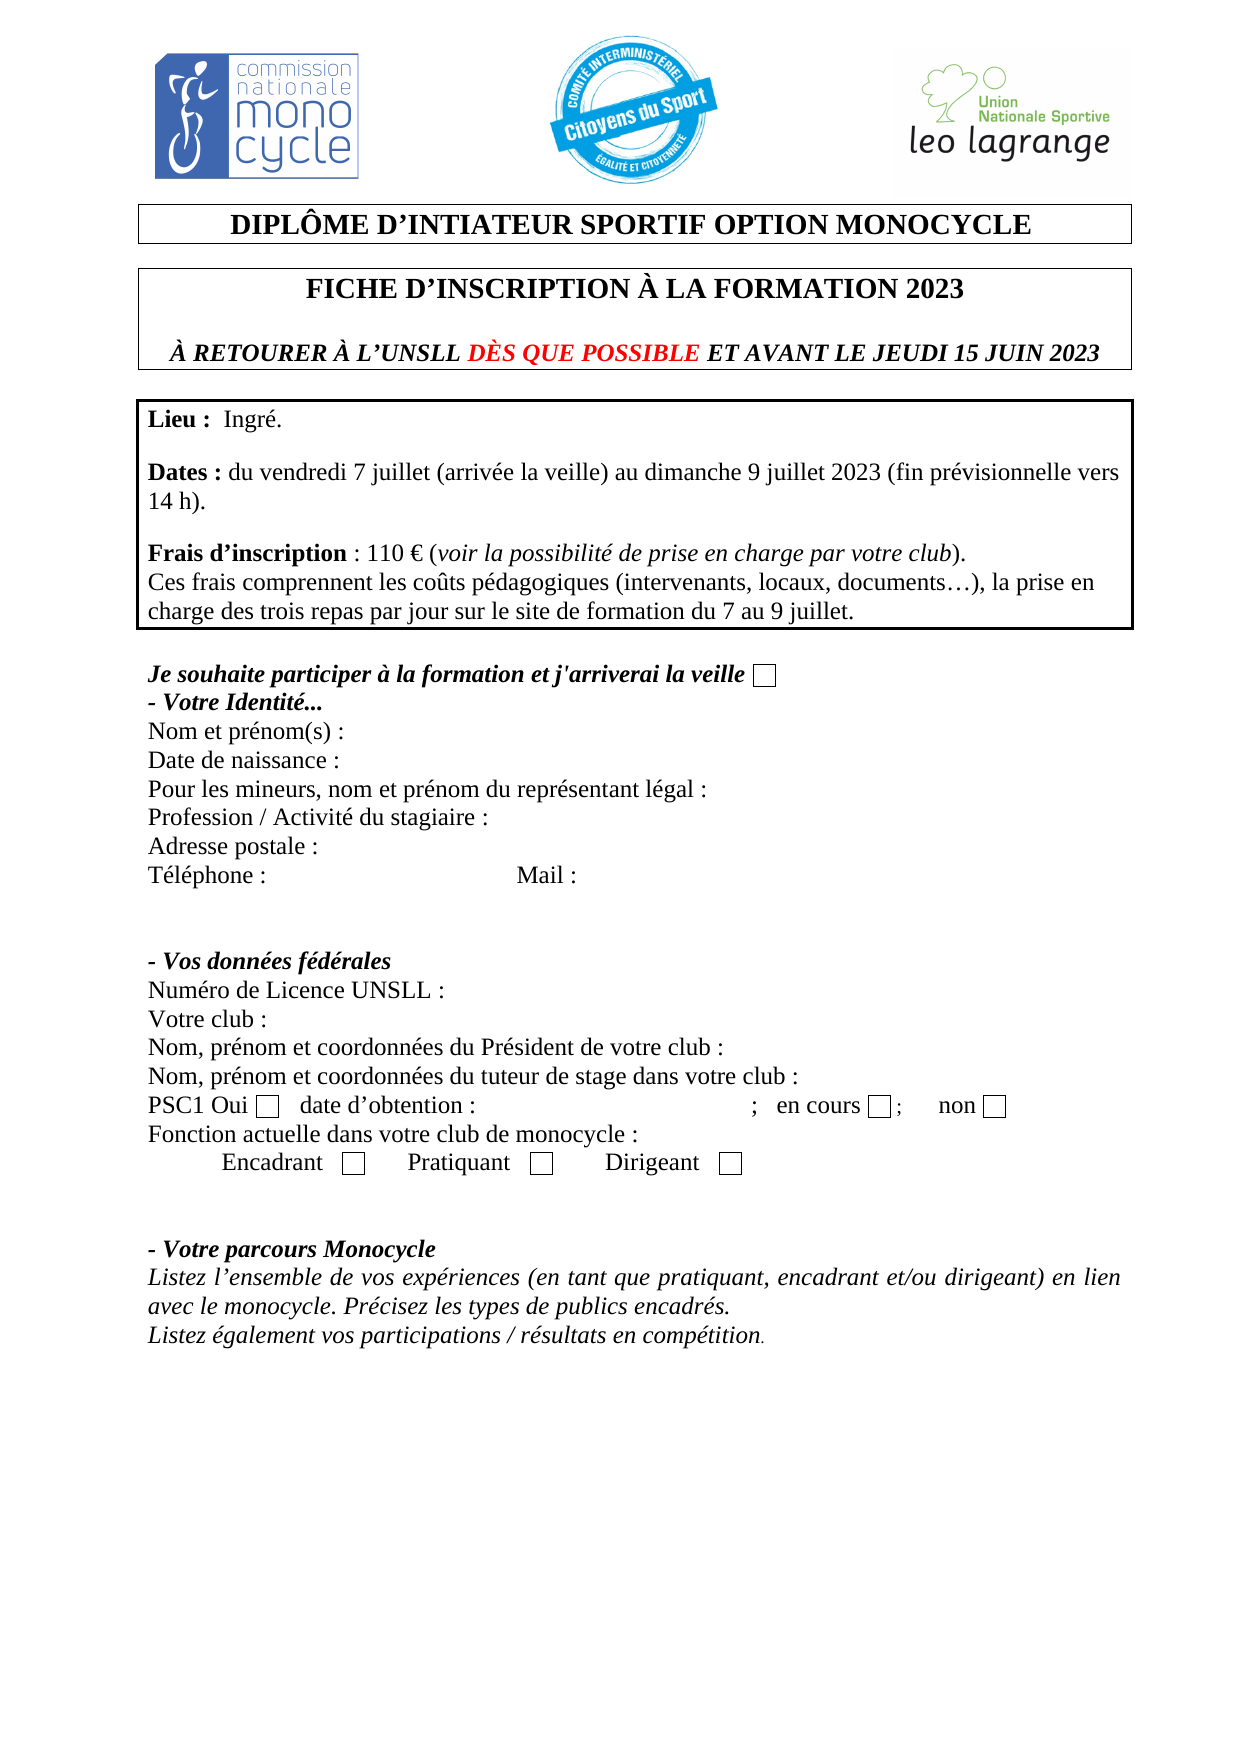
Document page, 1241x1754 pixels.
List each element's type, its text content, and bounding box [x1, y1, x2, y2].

picture [155, 53, 359, 179]
text Listez également vos participations / résultats en compétition. [148, 1320, 1122, 1349]
text Date de naissance : [148, 745, 1122, 774]
text Téléphone : Mail : [148, 860, 1122, 889]
text Ces frais comprennent les coûts pédagogiques (intervenants, locaux, documents…), la prise en charge des trois repas par jour sur le site de formation du 7 au 9 juillet. [139, 562, 1131, 627]
text Profession / Activité du stagiaire : [148, 802, 1122, 831]
text - Votre parcours Monocycle [148, 1234, 1122, 1262]
text Nom, prénom et coordonnées du tuteur de stage dans votre club : [148, 1061, 1122, 1090]
picture [547, 32, 720, 186]
text Dates : du vendredi 7 juillet (arrivée la veille) au dimanche 9 juillet 2023 (fin prévisionnelle vers 14 h). [148, 457, 1122, 514]
text FICHE D’INSCRIPTION À LA FORMATION 2023 [139, 269, 1131, 305]
text Lieu : Ingré. [139, 402, 1131, 433]
text Adresse postale : [148, 831, 1122, 860]
text Numéro de Licence UNSLL : [148, 975, 1122, 1004]
text Encadrant 󠄒 Pratiquant Dirigeant [148, 1147, 1122, 1176]
picture [890, 47, 1133, 198]
text Frais d’inscription : 110 € (voir la possibilité de prise en charge par votre club). [148, 538, 1122, 562]
text Votre club : [148, 1004, 1122, 1032]
text PSC1 Oui date d’obtention : ; en cours ; non [148, 1090, 1122, 1119]
text - Votre Identité... [148, 687, 1122, 716]
text DIPLÔME D’INTIATEUR SPORTIF OPTION MONOCYCLE [139, 205, 1131, 243]
text Fonction actuelle dans votre club de monocycle : [148, 1119, 1122, 1147]
text Je souhaite participer à la formation et j'arriverai la veille [148, 659, 1122, 687]
text Nom et prénom(s) : [148, 716, 1122, 745]
text À RETOURER À L’UNSLL DÈS QUE POSSIBLE ET AVANT LE JEUDI 15 JUIN 2023 [139, 335, 1131, 369]
text Pour les mineurs, nom et prénom du représentant légal : [148, 774, 1122, 802]
text - Vos données fédérales [148, 946, 1122, 975]
text Listez l’ensemble de vos expériences (en tant que pratiquant, encadrant et/ou dirigeant) en lien avec le monocycle. Précisez les types de publics encadrés. [148, 1262, 1122, 1320]
text Nom, prénom et coordonnées du Président de votre club : [148, 1032, 1122, 1061]
